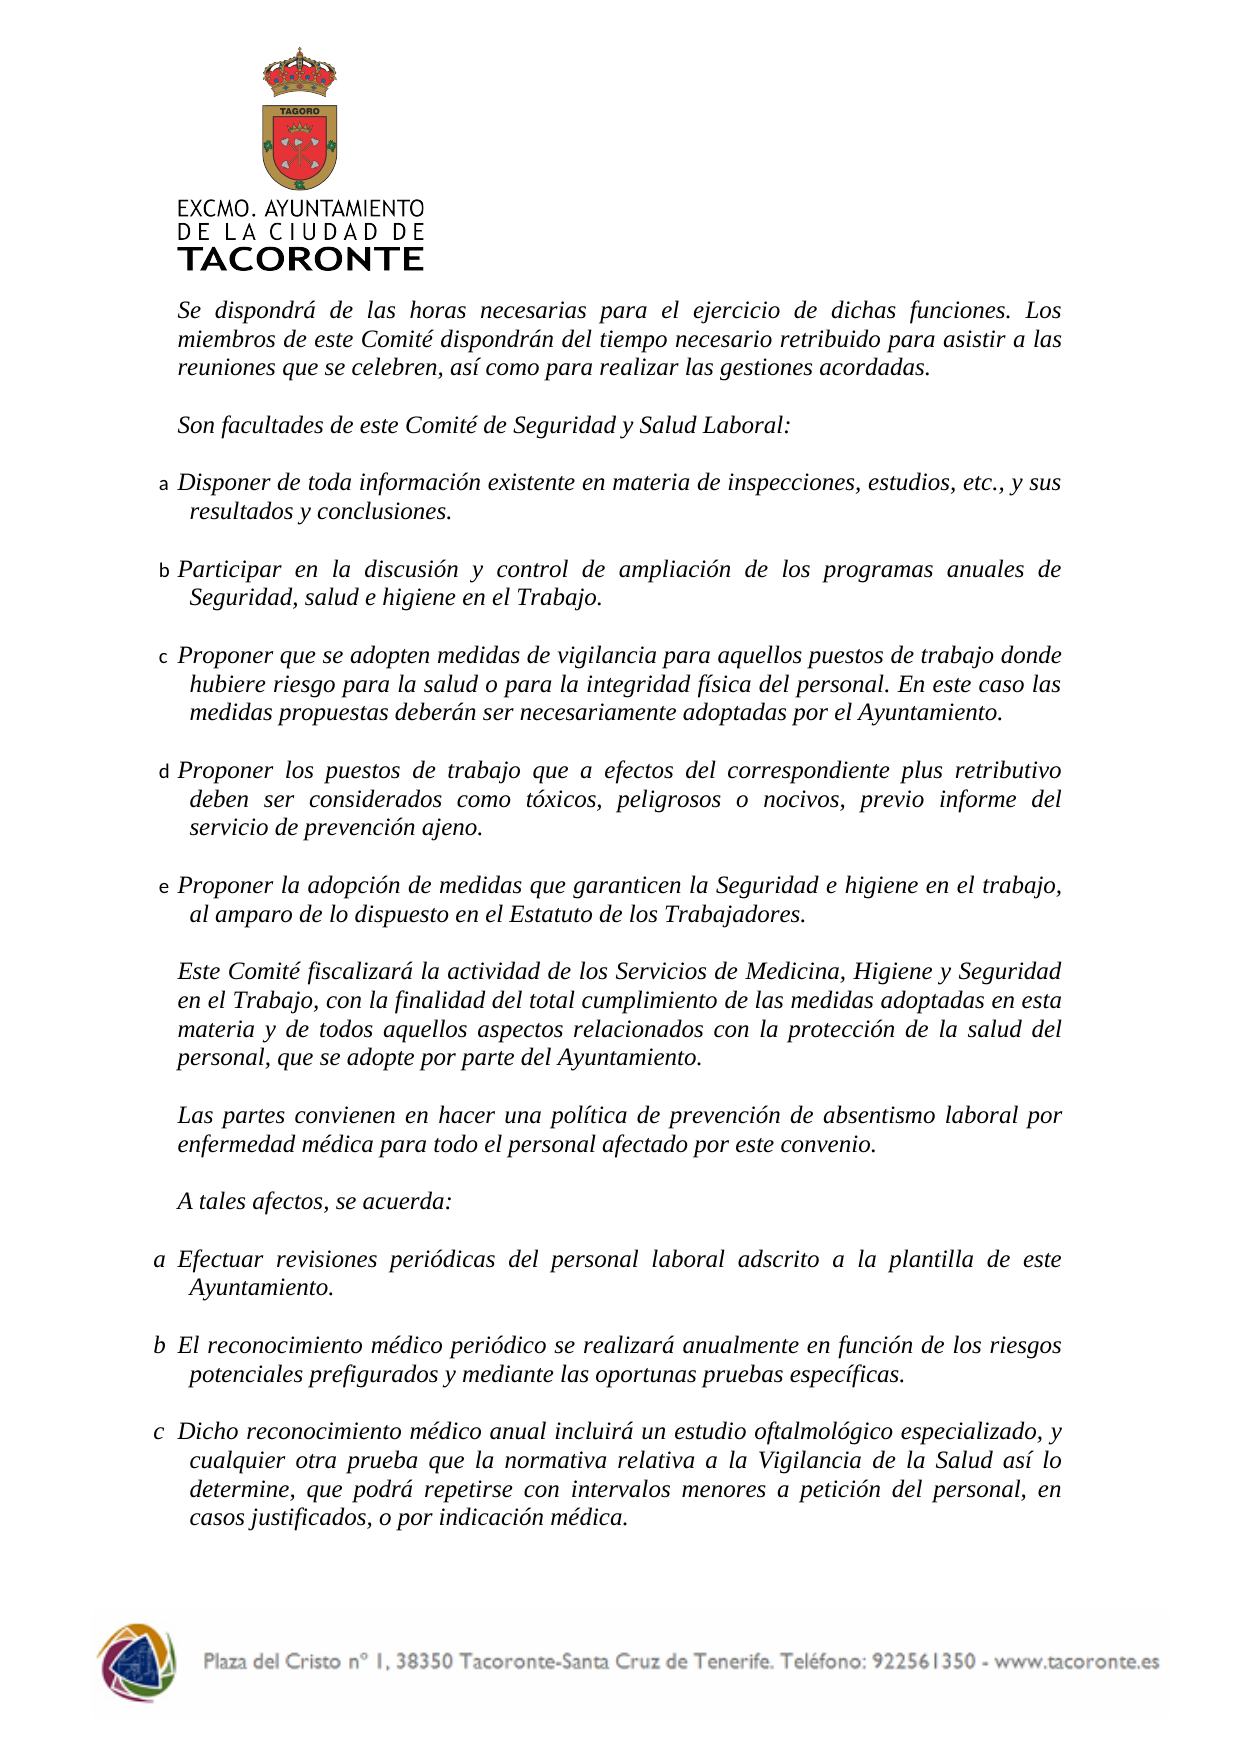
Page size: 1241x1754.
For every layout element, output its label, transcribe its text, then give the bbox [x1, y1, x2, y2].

text Se dispondrá de las horas necesarias para el ejercicio de dichas funciones. Los miembros de este Comité dispondrán del tiempo necesario retribuido para asistir a las reuniones que se celebren, así como para realizar las gestiones acordadas. [177, 295, 1063, 381]
list Disponer de toda información existente en materia de inspecciones, estudios, etc., y sus resultados y conclusiones. [158, 467, 1063, 525]
text A tales afectos, se acuerda: [177, 1186, 1063, 1215]
list Proponer la adopción de medidas que garanticen la Seguridad e higiene en el trabajo, al amparo de lo dispuesto en el Estatuto de los Trabajadores. [158, 870, 1063, 927]
picture [90, 1610, 1170, 1718]
list Efectuar revisiones periódicas del personal laboral adscrito a la plantilla de este Ayuntamiento. [153, 1244, 1063, 1301]
list Participar en la discusión y control de ampliación de los programas anuales de Seguridad, salud e higiene en el Trabajo. [158, 554, 1063, 611]
list Proponer los puestos de trabajo que a efectos del correspondiente plus retributivo deben ser considerados como tóxicos, peligrosos o nocivos, previo informe del servicio de prevención ajeno. [158, 755, 1063, 841]
list El reconocimiento médico periódico se realizará anualmente en función de los riesgos potenciales prefigurados y mediante las oportunas pruebas específicas. [153, 1330, 1063, 1387]
list Dicho reconocimiento médico anual incluirá un estudio oftalmológico especializado, y cualquier otra prueba que la normativa relativa a la Vigilancia de la Salud así lo determine, que podrá repetirse con intervalos menores a petición del personal, en casos justificados, o por indicación médica. [153, 1416, 1063, 1531]
text Son facultades de este Comité de Seguridad y Salud Laboral: [177, 410, 1063, 439]
picture [177, 47, 424, 271]
list Proponer que se adopten medidas de vigilancia para aquellos puestos de trabajo donde hubiere riesgo para la salud o para la integridad física del personal. En este caso las medidas propuestas deberán ser necesariamente adoptadas por el Ayuntamiento. [158, 640, 1063, 726]
text Las partes convienen en hacer una política de prevención de absentismo laboral por enfermedad médica para todo el personal afectado por este convenio. [177, 1100, 1063, 1157]
text Este Comité fiscalizará la actividad de los Servicios de Medicina, Higiene y Seguridad en el Trabajo, con la finalidad del total cumplimiento de las medidas adoptadas en esta materia y de todos aquellos aspectos relacionados con la protección de la salud del personal, que se adopte por parte del Ayuntamiento. [177, 956, 1063, 1071]
